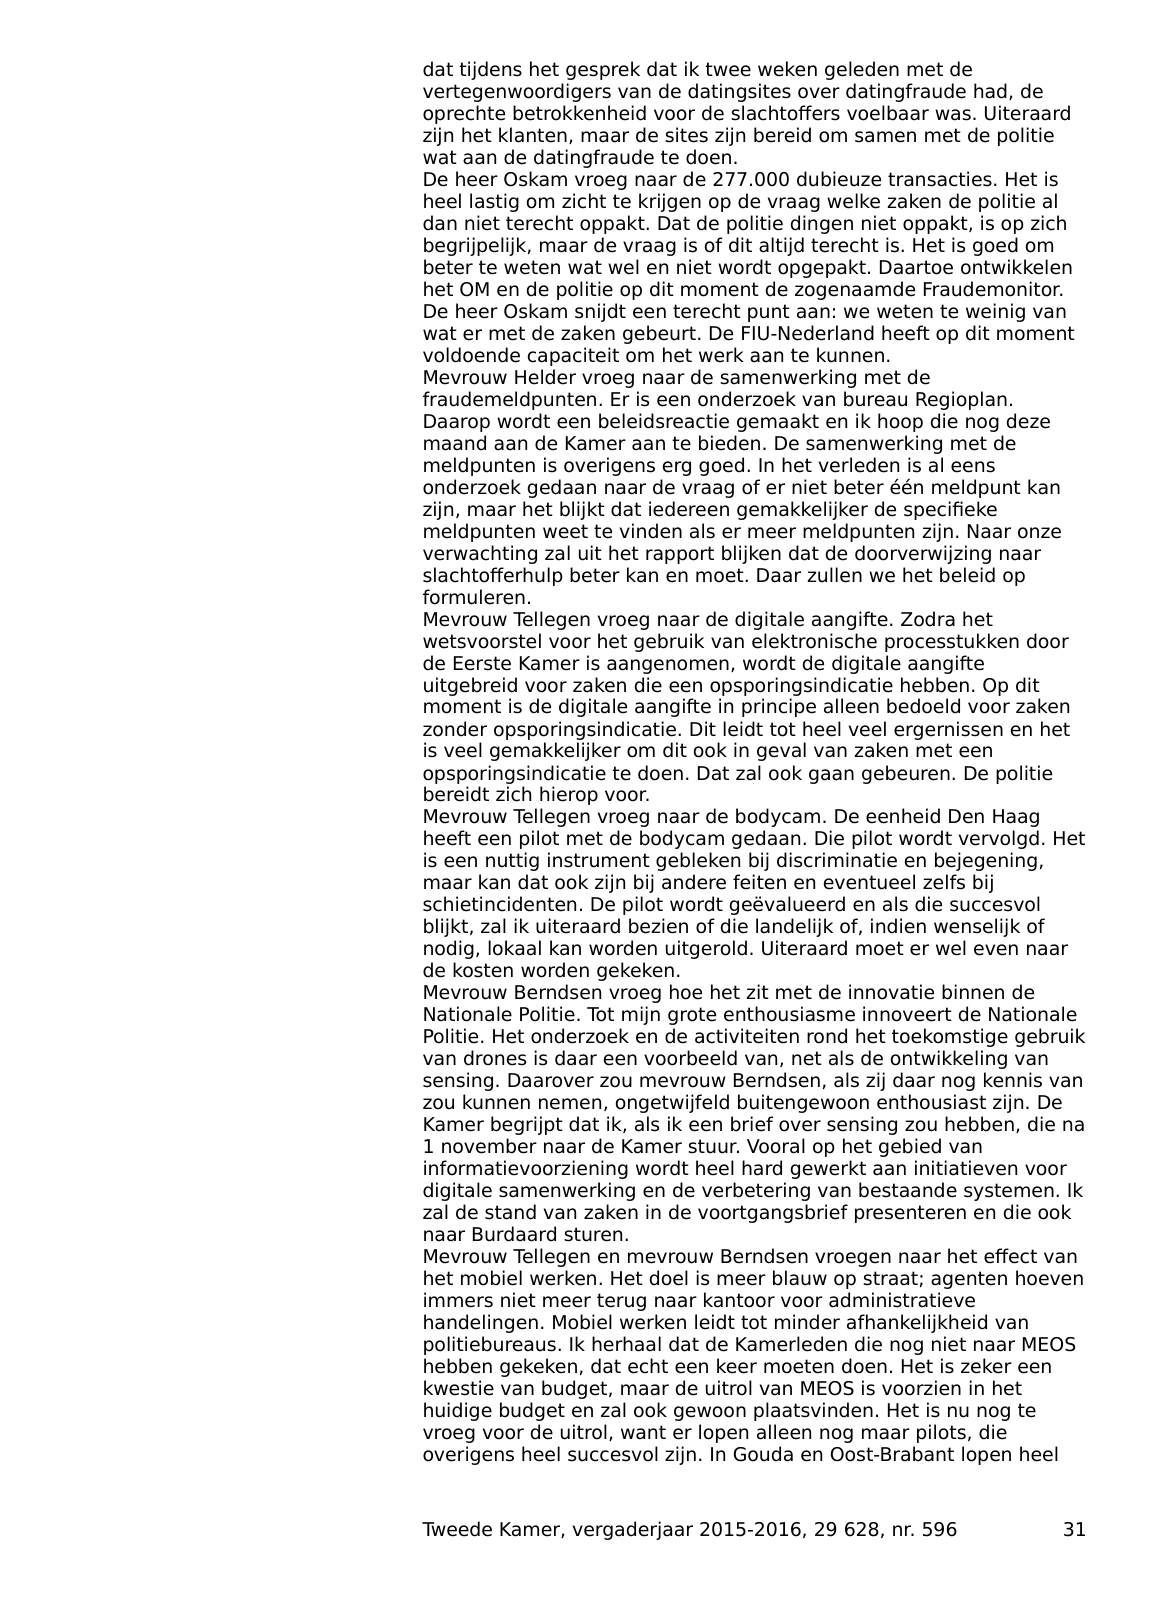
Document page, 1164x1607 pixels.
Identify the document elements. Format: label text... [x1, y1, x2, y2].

text Mevrouw Tellegen en mevrouw Berndsen vroegen naar het effect van het mobiel werken. Het doel is meer blauw op straat; agenten hoeven immers niet meer terug naar kantoor voor administratieve handelingen. Mobiel werken leidt tot minder afhankelijkheid van politiebureaus. Ik herhaal dat de Kamerleden die nog niet naar MEOS hebben gekeken, dat echt een keer moeten doen. Het is zeker een kwestie van budget, maar de uitrol van MEOS is voorzien in het huidige budget en zal ook gewoon plaatsvinden. Het is nu nog te vroeg voor de uitrol, want er lopen alleen nog maar pilots, die overigens heel succesvol zijn. In Gouda en Oost-Brabant lopen heel [422, 1246, 1087, 1466]
text Mevrouw Helder vroeg naar de samenwerking met de fraudemeldpunten. Er is een onderzoek van bureau Regioplan. Daarop wordt een beleidsreactie gemaakt en ik hoop die nog deze maand aan de Kamer aan te bieden. De samenwerking met de meldpunten is overigens erg goed. In het verleden is al eens onderzoek gedaan naar de vraag of er niet beter één meldpunt kan zijn, maar het blijkt dat iedereen gemakkelijker de specifieke meldpunten weet te vinden als er meer meldpunten zijn. Naar onze verwachting zal uit het rapport blijken dat de doorverwijzing naar slachtofferhulp beter kan en moet. Daar zullen we het beleid op formuleren. [422, 367, 1087, 608]
text Mevrouw Berndsen vroeg hoe het zit met de innovatie binnen de Nationale Politie. Tot mijn grote enthousiasme innoveert de Nationale Politie. Het onderzoek en de activiteiten rond het toekomstige gebruik van drones is daar een voorbeeld van, net als de ontwikkeling van sensing. Daarover zou mevrouw Berndsen, als zij daar nog kennis van zou kunnen nemen, ongetwijfeld buitengewoon enthousiast zijn. De Kamer begrijpt dat ik, als ik een brief over sensing zou hebben, die na 1 november naar de Kamer stuur. Vooral op het gebied van informatievoorziening wordt heel hard gewerkt aan initiatieven voor digitale samenwerking en de verbetering van bestaande systemen. Ik zal de stand van zaken in de voortgangsbrief presenteren en die ook naar Burdaard sturen. [422, 982, 1087, 1246]
text Mevrouw Tellegen vroeg naar de digitale aangifte. Zodra het wetsvoorstel voor het gebruik van elektronische processtukken door de Eerste Kamer is aangenomen, wordt de digitale aangifte uitgebreid voor zaken die een opsporingsindicatie hebben. Op dit moment is de digitale aangifte in principe alleen bedoeld voor zaken zonder opsporingsindicatie. Dit leidt tot heel veel ergernissen en het is veel gemakkelijker om dit ook in geval van zaken met een opsporingsindicatie te doen. Dat zal ook gaan gebeuren. De politie bereidt zich hierop voor. [422, 608, 1087, 806]
text Mevrouw Tellegen vroeg naar de bodycam. De eenheid Den Haag heeft een pilot met de bodycam gedaan. Die pilot wordt vervolgd. Het is een nuttig instrument gebleken bij discriminatie en bejegening, maar kan dat ook zijn bij andere feiten en eventueel zelfs bij schietincidenten. De pilot wordt geëvalueerd en als die succesvol blijkt, zal ik uiteraard bezien of die landelijk of, indien wenselijk of nodig, lokaal kan worden uitgerold. Uiteraard moet er wel even naar de kosten worden gekeken. [422, 806, 1087, 982]
text dat tijdens het gesprek dat ik twee weken geleden met de vertegenwoordigers van de datingsites over datingfraude had, de oprechte betrokkenheid voor de slachtoffers voelbaar was. Uiteraard zijn het klanten, maar de sites zijn bereid om samen met de politie wat aan de datingfraude te doen. [422, 59, 1087, 169]
text De heer Oskam vroeg naar de 277.000 dubieuze transacties. Het is heel lastig om zicht te krijgen op de vraag welke zaken de politie al dan niet terecht oppakt. Dat de politie dingen niet oppakt, is op zich begrijpelijk, maar de vraag is of dit altijd terecht is. Het is goed om beter te weten wat wel en niet wordt opgepakt. Daartoe ontwikkelen het OM en de politie op dit moment de zogenaamde Fraudemonitor. De heer Oskam snijdt een terecht punt aan: we weten te weinig van wat er met de zaken gebeurt. De FIU-Nederland heeft op dit moment voldoende capaciteit om het werk aan te kunnen. [422, 169, 1087, 367]
